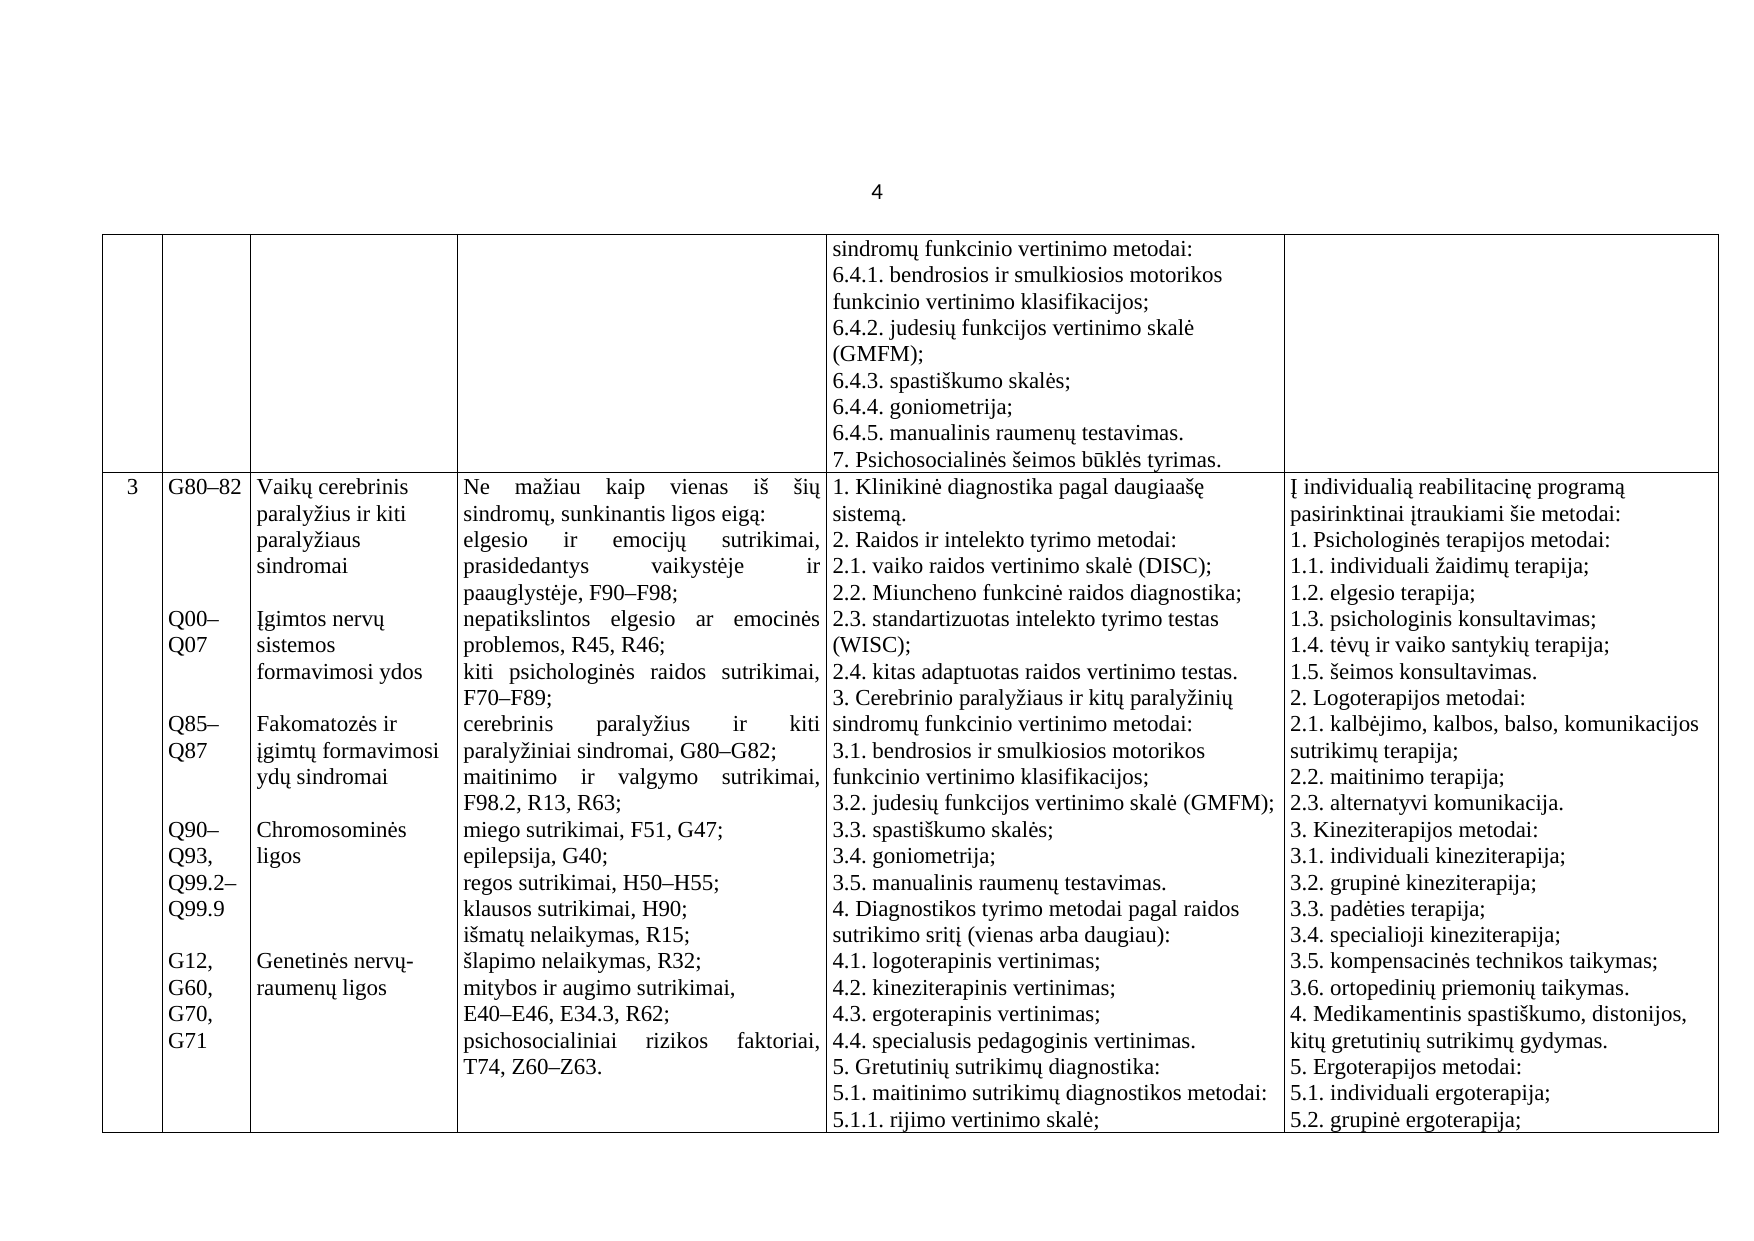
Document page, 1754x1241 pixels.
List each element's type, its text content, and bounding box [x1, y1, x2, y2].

table_cell [163, 235, 250, 472]
table_cell G80–82 Q00– Q07 Q85–Q87 Q90–Q93, Q99.2–Q99.9 G12, G60, G70, G71 [163, 473, 250, 1132]
table_cell [251, 235, 457, 472]
table_cell Į individualią reabilitacinę programą pasirinktinai įtraukiami šie metodai: 1. Psichologinės terapijos metodai: 1.1. individuali žaidimų terapija; 1.2. elgesio terapija; 1.3. psichologinis konsultavimas; 1.4. tėvų ir vaiko santykių terapija; 1.5. šeimos konsultavimas. 2. Logoterapijos metodai: 2.1. kalbėjimo, kalbos, balso, komunikacijos sutrikimų terapija; 2.2. maitinimo terapija; 2.3. alternatyvi komunikacija. 3. Kineziterapijos metodai: 3.1. individuali kineziterapija; 3.2. grupinė kineziterapija; 3.3. padėties terapija; 3.4. specialioji kineziterapija; 3.5. kompensacinės technikos taikymas; 3.6. ortopedinių priemonių taikymas. 4. Medikamentinis spastiškumo, distonijos, kitų gretutinių sutrikimų gydymas. 5. Ergoterapijos metodai: 5.1. individuali ergoterapija; 5.2. grupinė ergoterapija; [1285, 473, 1718, 1132]
table_cell 1. Klinikinė diagnostika pagal daugiaašę sistemą. 2. Raidos ir intelekto tyrimo metodai: 2.1. vaiko raidos vertinimo skalė (DISC); 2.2. Miuncheno funkcinė raidos diagnostika; 2.3. standartizuotas intelekto tyrimo testas (WISC); 2.4. kitas adaptuotas raidos vertinimo testas. 3. Cerebrinio paralyžiaus ir kitų paralyžinių sindromų funkcinio vertinimo metodai: 3.1. bendrosios ir smulkiosios motorikos funkcinio vertinimo klasifikacijos; 3.2. judesių funkcijos vertinimo skalė (GMFM); 3.3. spastiškumo skalės; 3.4. goniometrija; 3.5. manualinis raumenų testavimas. 4. Diagnostikos tyrimo metodai pagal raidos sutrikimo sritį (vienas arba daugiau): 4.1. logoterapinis vertinimas; 4.2. kineziterapinis vertinimas; 4.3. ergoterapinis vertinimas; 4.4. specialusis pedagoginis vertinimas. 5. Gretutinių sutrikimų diagnostika: 5.1. maitinimo sutrikimų diagnostikos metodai: 5.1.1. rijimo vertinimo skalė; [827, 473, 1284, 1132]
table_cell Vaikų cerebrinis paralyžius ir kiti paralyžiaus sindromai Įgimtos nervų sistemos formavimosi ydos Fakomatozės ir įgimtų formavimosi ydų sindromai Chromosominės ligos Genetinės nervų-raumenų ligos [251, 473, 457, 1132]
table_cell Ne mažiau kaip vienas iš šių sindromų, sunkinantis ligos eigą: elgesio ir emocijų sutrikimai, prasidedantys vaikystėje ir paauglystėje, F90–F98; nepatikslintos elgesio ar emocinės problemos, R45, R46; kiti psichologinės raidos sutrikimai, F70–F89; cerebrinis paralyžius ir kiti paralyžiniai sindromai, G80–G82; maitinimo ir valgymo sutrikimai, F98.2, R13, R63; miego sutrikimai, F51, G47; epilepsija, G40; regos sutrikimai, H50–H55; klausos sutrikimai, H90; išmatų nelaikymas, R15; šlapimo nelaikymas, R32; mitybos ir augimo sutrikimai, E40–E46, E34.3, R62; psichosocialiniai rizikos faktoriai, T74, Z60–Z63. [458, 473, 826, 1132]
table_cell [1285, 235, 1718, 472]
table_cell 3 [103, 473, 162, 1132]
table_cell sindromų funkcinio vertinimo metodai: 6.4.1. bendrosios ir smulkiosios motorikos funkcinio vertinimo klasifikacijos; 6.4.2. judesių funkcijos vertinimo skalė (GMFM); 6.4.3. spastiškumo skalės; 6.4.4. goniometrija; 6.4.5. manualinis raumenų testavimas. 7. Psichosocialinės šeimos būklės tyrimas. [827, 235, 1284, 472]
table_cell [458, 235, 826, 472]
table_cell [103, 235, 162, 472]
